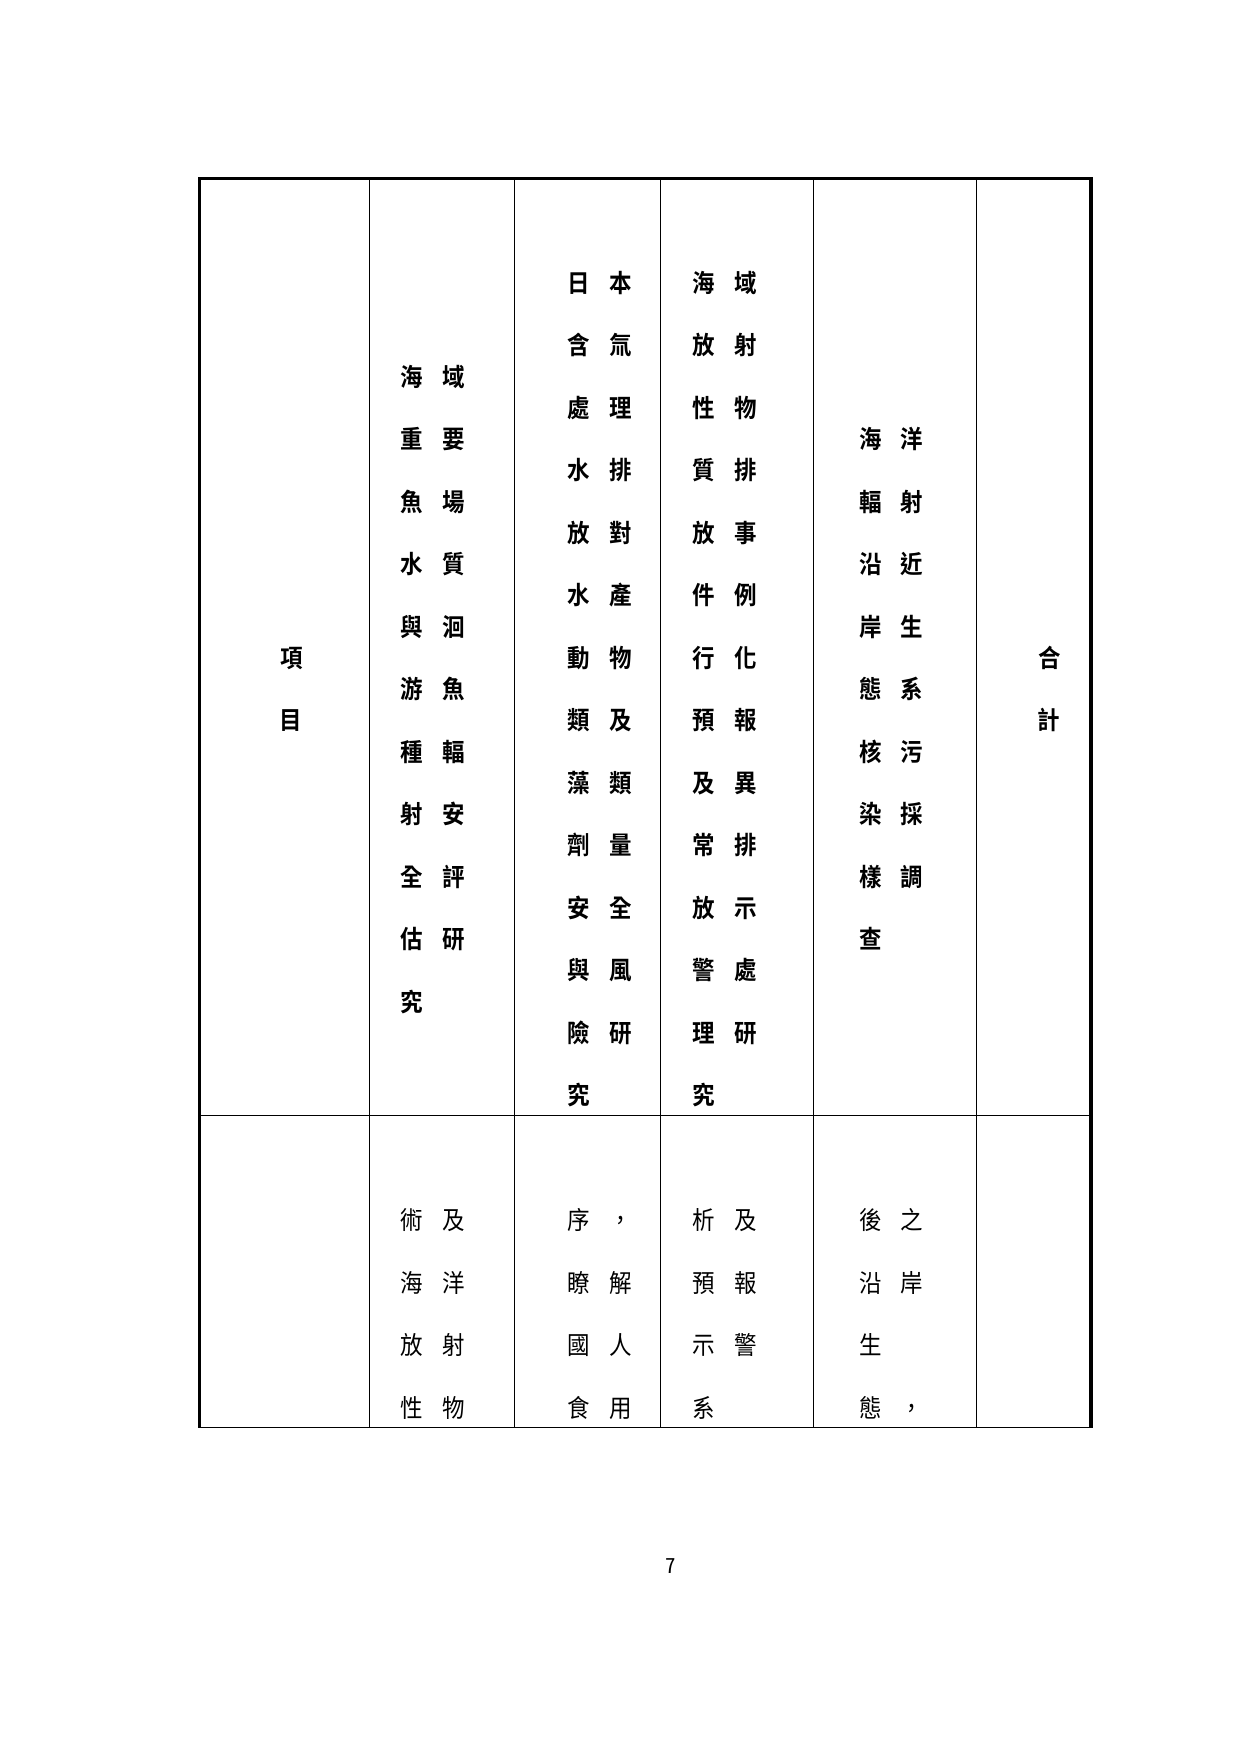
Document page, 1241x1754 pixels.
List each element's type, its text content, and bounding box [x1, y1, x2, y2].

table_cell 序，瞭解國人食用 [515, 1116, 660, 1427]
table_header 海洋輻射沿近岸生態系核污染採樣調查 [814, 180, 976, 1115]
table_header 海域重要魚場水質與洄游魚種輻射安全評估研究 [370, 180, 514, 1115]
table_header 項 目 [201, 180, 369, 1115]
table_header 日本含氚處理水排放對水產動物類及藻類劑量安全與風險研究 [515, 180, 660, 1115]
table_cell 析及預報示警系 [661, 1116, 813, 1427]
table_header 海域放射性物質排放事件例行化預報及異常排放示警處理研究 [661, 180, 813, 1115]
table_cell 後之沿岸生態， [814, 1116, 976, 1427]
table_cell [201, 1116, 369, 1427]
table_cell - [977, 1116, 1089, 1427]
table_cell 術及海洋放射性物 [370, 1116, 514, 1427]
table_header 合 計 [977, 180, 1089, 1115]
